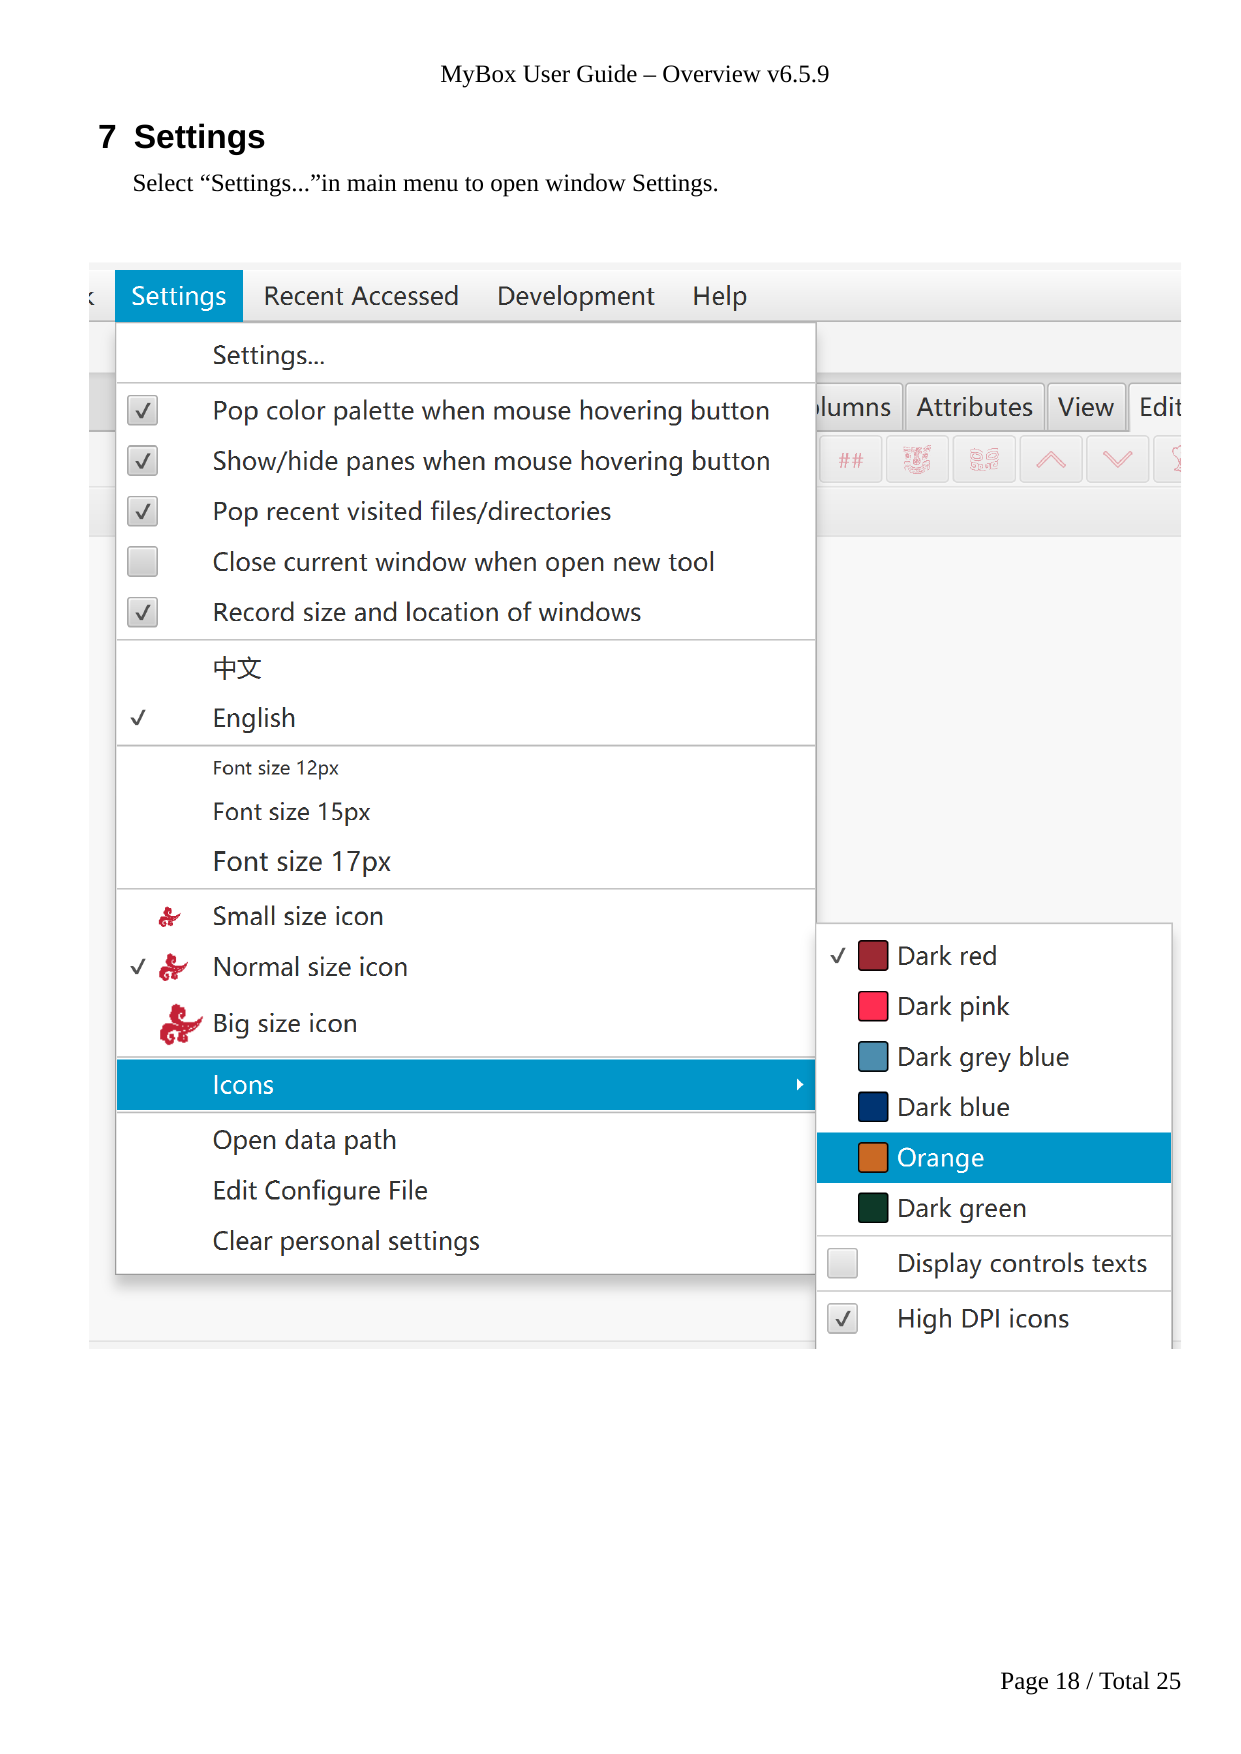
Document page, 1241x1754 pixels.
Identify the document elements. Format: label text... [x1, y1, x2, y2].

subtitle Settings [88, 117, 1181, 156]
picture [88, 251, 1182, 1349]
text Select “Settings...”in main menu to open window Settings. [88, 168, 1181, 197]
